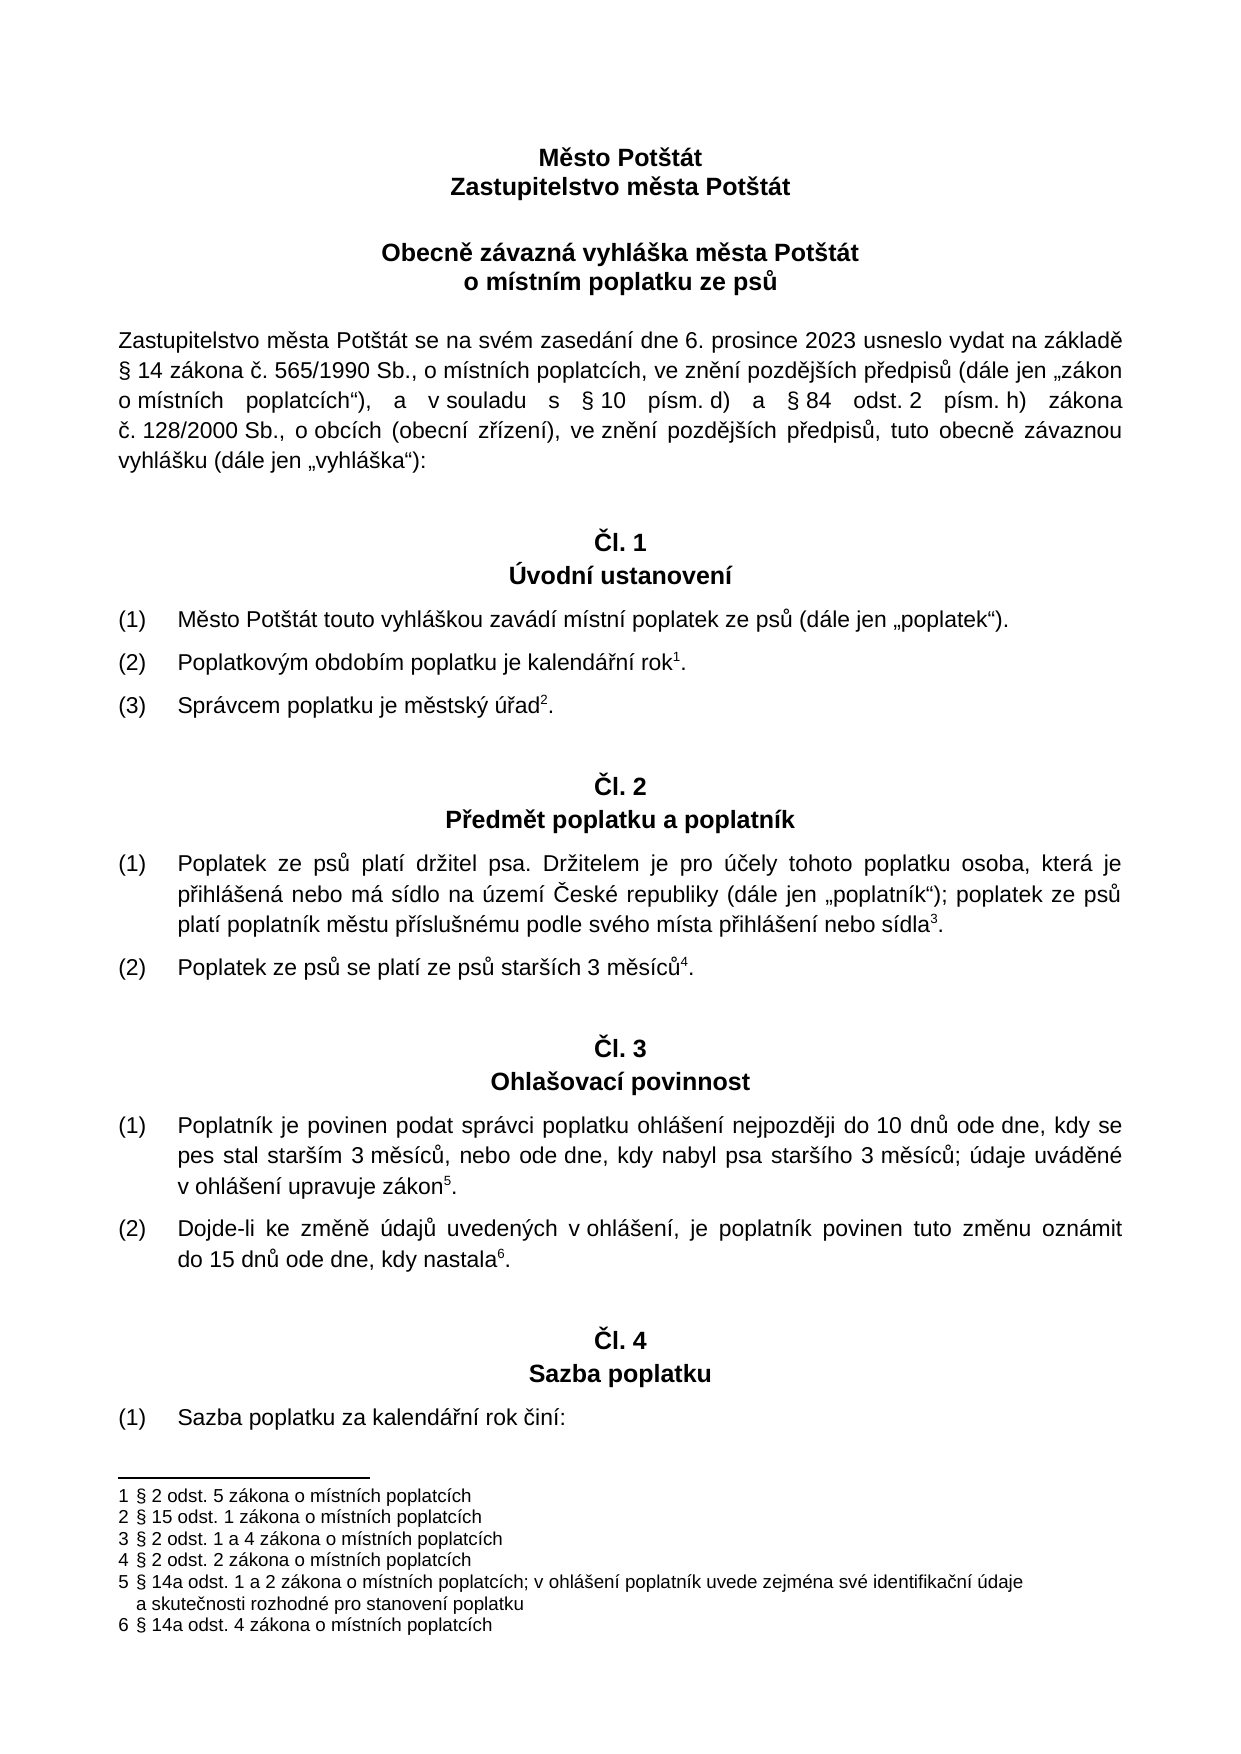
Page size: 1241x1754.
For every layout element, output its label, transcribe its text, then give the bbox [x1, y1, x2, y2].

list § 2 odst. 5 zákona o místních poplatcích [118, 1484, 1122, 1506]
subtitle Čl. 1 Úvodní ustanovení [118, 528, 1122, 589]
list § 14a odst. 4 zákona o místních poplatcích [118, 1614, 1122, 1635]
list § 14a odst. 1 a 2 zákona o místních poplatcích; v ohlášení poplatník uvede zejména své identifikační údaje a skutečnosti rozhodné pro stanovení poplatku [118, 1571, 1122, 1614]
list Dojde-li ke změně údajů uvedených v ohlášení, je poplatník povinen tuto změnu oznámit do 15 dnů ode dne, kdy nastala. [118, 1215, 1122, 1272]
list § 2 odst. 1 a 4 zákona o místních poplatcích [118, 1528, 1122, 1549]
list Správcem poplatku je městský úřad. [118, 692, 1122, 718]
subtitle Obecně závazná vyhláška města Potštát o místním poplatku ze psů [118, 238, 1122, 295]
list § 2 odst. 2 zákona o místních poplatcích [118, 1549, 1122, 1571]
subtitle Čl. 2 Předmět poplatku a poplatník [118, 772, 1122, 834]
text Zastupitelstvo města Potštát se na svém zasedání dne 6. prosince 2023 usneslo vydat na základě § 14 zákona č. 565/1990 Sb., o místních poplatcích, ve znění pozdějších předpisů (dále jen „zákon o místních poplatcích“), a v souladu s § 10 písm. d) a § 84 odst. 2 písm. h) zákona č. 128/2000 Sb., o obcích (obecní zřízení), ve znění pozdějších předpisů, tuto obecně závaznou vyhlášku (dále jen „vyhláška“): [118, 327, 1122, 474]
subtitle Čl. 3 Ohlašovací povinnost [118, 1034, 1122, 1096]
list § 15 odst. 1 zákona o místních poplatcích [118, 1506, 1122, 1528]
list Sazba poplatku za kalendářní rok činí: [118, 1404, 1122, 1431]
list Město Potštát touto vyhláškou zavádí místní poplatek ze psů (dále jen „poplatek“). [118, 606, 1122, 633]
list Poplatek ze psů platí držitel psa. Držitelem je pro účely tohoto poplatku osoba, která je přihlášená nebo má sídlo na území České republiky (dále jen „poplatník“); poplatek ze psů platí poplatník městu příslušnému podle svého místa přihlášení nebo sídla. [118, 850, 1122, 937]
title Město Potštát Zastupitelstvo města Potštát [118, 143, 1122, 201]
list Poplatkovým obdobím poplatku je kalendářní rok. [118, 649, 1122, 675]
list Poplatek ze psů se platí ze psů starších 3 měsíců. [118, 953, 1122, 980]
list Poplatník je povinen podat správci poplatku ohlášení nejpozději do 10 dnů ode dne, kdy se pes stal starším 3 měsíců, nebo ode dne, kdy nabyl psa staršího 3 měsíců; údaje uváděné v ohlášení upravuje zákon. [118, 1112, 1122, 1199]
subtitle Čl. 4 Sazba poplatku [118, 1326, 1122, 1388]
